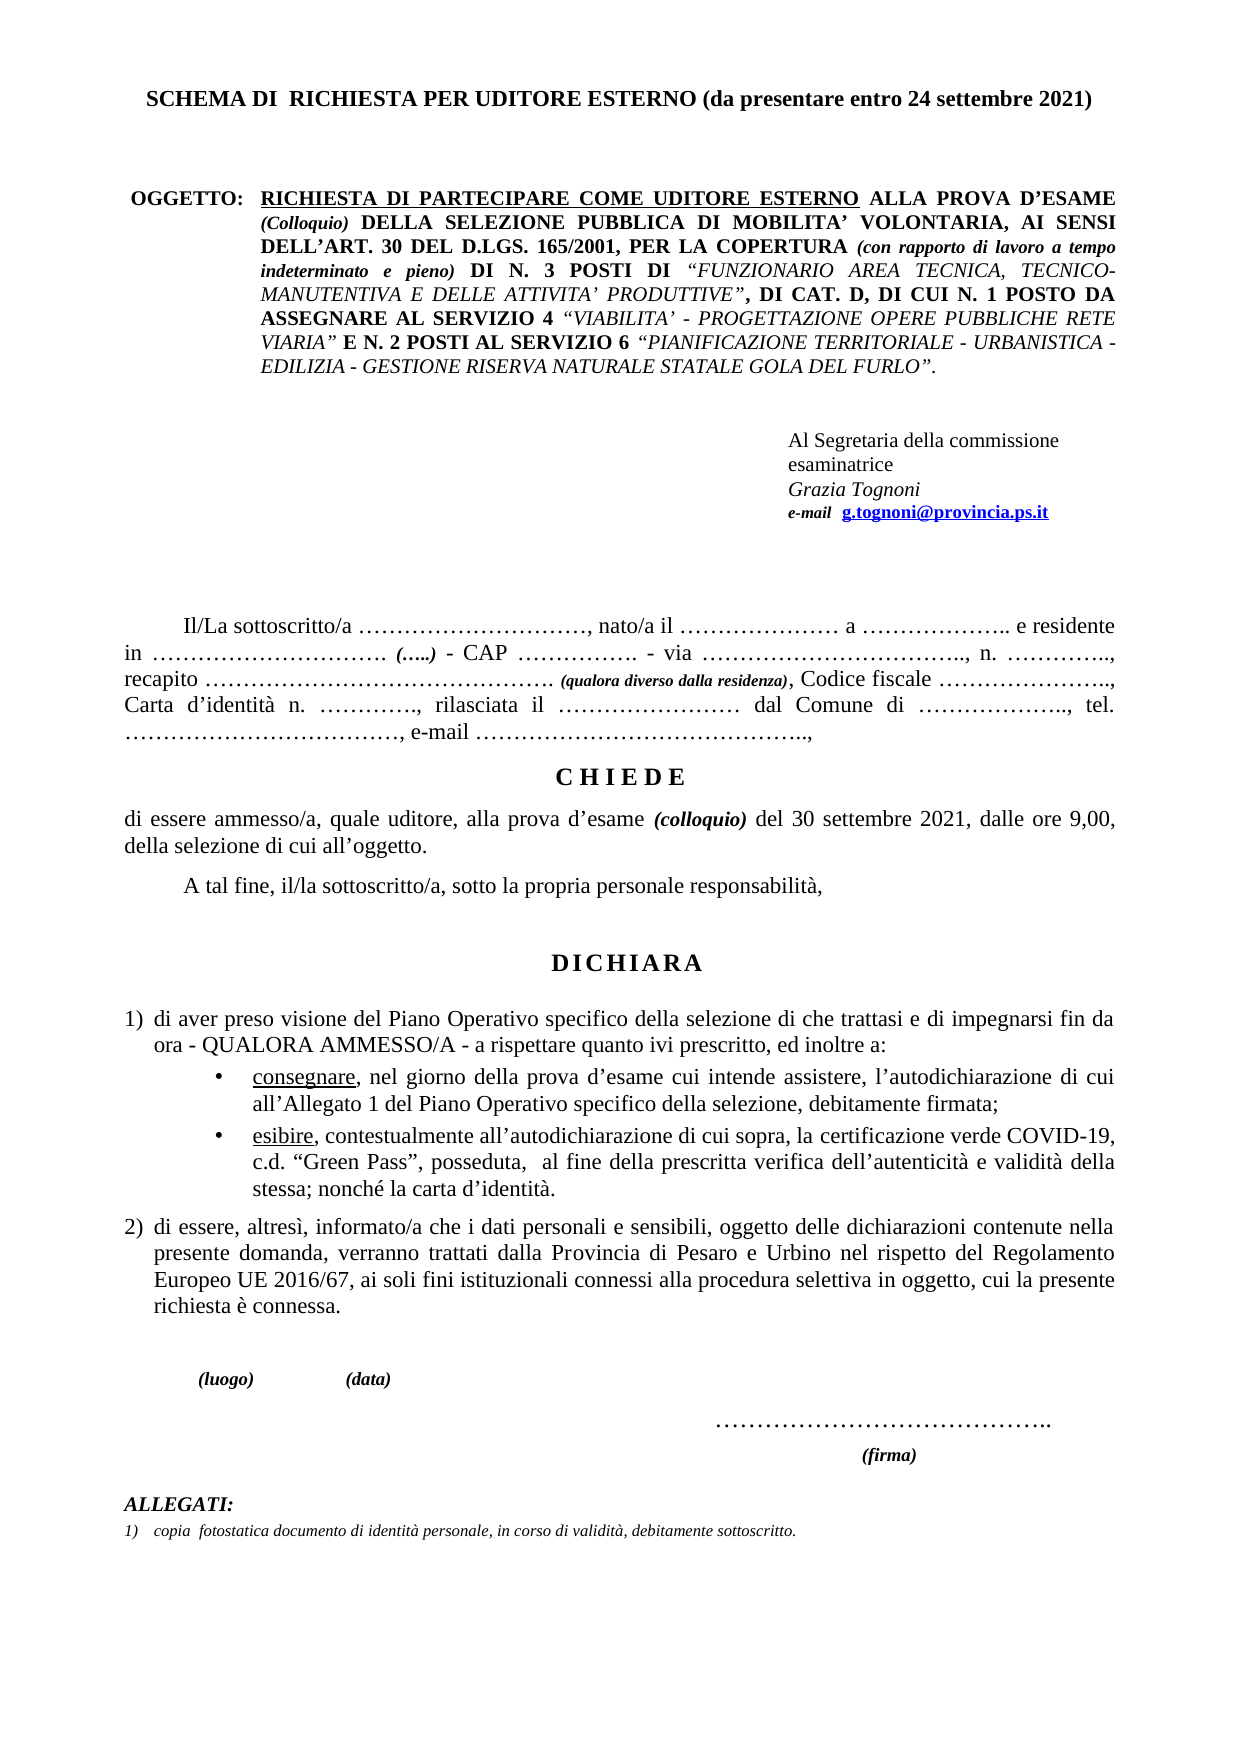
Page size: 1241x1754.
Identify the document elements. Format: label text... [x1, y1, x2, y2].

text ALLEGATI: [124, 1492, 1116, 1516]
text 2) di essere, altresì, informato/a che i dati personali e sensibili, oggetto delle dichiarazioni contenute nella presente domanda, verranno trattati dalla Provincia di Pesaro e Urbino nel rispetto del Regolamento Europeo UE 2016/67, ai soli fini istituzionali connessi alla procedura selettiva in oggetto, cui la presente richiesta è connessa. [124, 1213, 1116, 1318]
subtitle DICHIARA [0, 928, 1116, 981]
list consegnare, nel giorno della prova d’esame cui intende assistere, l’autodichiarazione di cui all’Allegato 1 del Piano Operativo specifico della selezione, debitamente firmata; [215, 1063, 1116, 1116]
text (firma) [183, 1443, 1116, 1465]
text 1) copia fotostatica documento di identità personale, in corso di validità, debitamente sottoscritto. [124, 1521, 1116, 1540]
text OGGETTO: RICHIESTA DI PARTECIPARE COME UDITORE ESTERNO ALLA PROVA D’ESAME (Colloquio) DELLA SELEZIONE PUBBLICA DI MOBILITA’ VOLONTARIA, AI SENSI DELL’ART. 30 DEL D.LGS. 165/2001, PER LA COPERTURA (con rapporto di lavoro a tempo indeterminato e pieno) DI N. 3 POSTI DI “FUNZIONARIO AREA TECNICA, TECNICO-MANUTENTIVA E DELLE ATTIVITA’ PRODUTTIVE”, DI CAT. D, DI CUI N. 1 POSTO DA ASSEGNARE AL SERVIZIO 4 “VIABILITA’ - PROGETTAZIONE OPERE PUBBLICHE RETE VIARIA” E N. 2 POSTI AL SERVIZIO 6 “PIANIFICAZIONE TERRITORIALE - URBANISTICA - EDILIZIA - GESTIONE RISERVA NATURALE STATALE GOLA DEL FURLO”. [130, 186, 1116, 378]
text C H I E D E [124, 762, 1116, 791]
text di essere ammesso/a, quale uditore, alla prova d’esame (colloquio) del 30 settembre 2021, dalle ore 9,00, della selezione di cui all’oggetto. [124, 805, 1116, 858]
text Al Segretaria della commissione esaminatrice [183, 428, 1116, 476]
text 1) di aver preso visione del Piano Operativo specifico della selezione di che trattasi e di impegnarsi fin da ora - QUALORA AMMESSO/A - a rispettare quanto ivi prescritto, ed inoltre a: [124, 1005, 1116, 1057]
text ………………………………….. [183, 1404, 1116, 1433]
text A tal fine, il/la sottoscritto/a, sotto la propria personale responsabilità, [124, 873, 1116, 899]
text Il/La sottoscritto/a …………………………, nato/a il ………………… a ……………….. e residente in …………………………. (…..) - CAP ……………. - via …………………………….., n. ………….., recapito ………………………………………. (qualora diverso dalla residenza), Codice fiscale ………………….., Carta d’identità n. …………., rilasciata il …………………… dal Comune di ……………….., tel. ………………………………, e-mail …………………………………….., [124, 612, 1116, 744]
text SCHEMA DI RICHIESTA PER UDITORE ESTERNO (da presentare entro 24 settembre 2021) [122, 85, 1116, 111]
text Grazia Tognoni [183, 476, 1116, 501]
list esibire, contestualmente all’autodichiarazione di cui sopra, la certificazione verde COVID-19, c.d. “Green Pass”, posseduta, al fine della prescritta verifica dell’autenticità e validità della stessa; nonché la carta d’identità. [215, 1122, 1116, 1201]
text (luogo) (data) [130, 1368, 1116, 1390]
text e-mail g.tognoni@provincia.ps.it [183, 501, 1116, 522]
